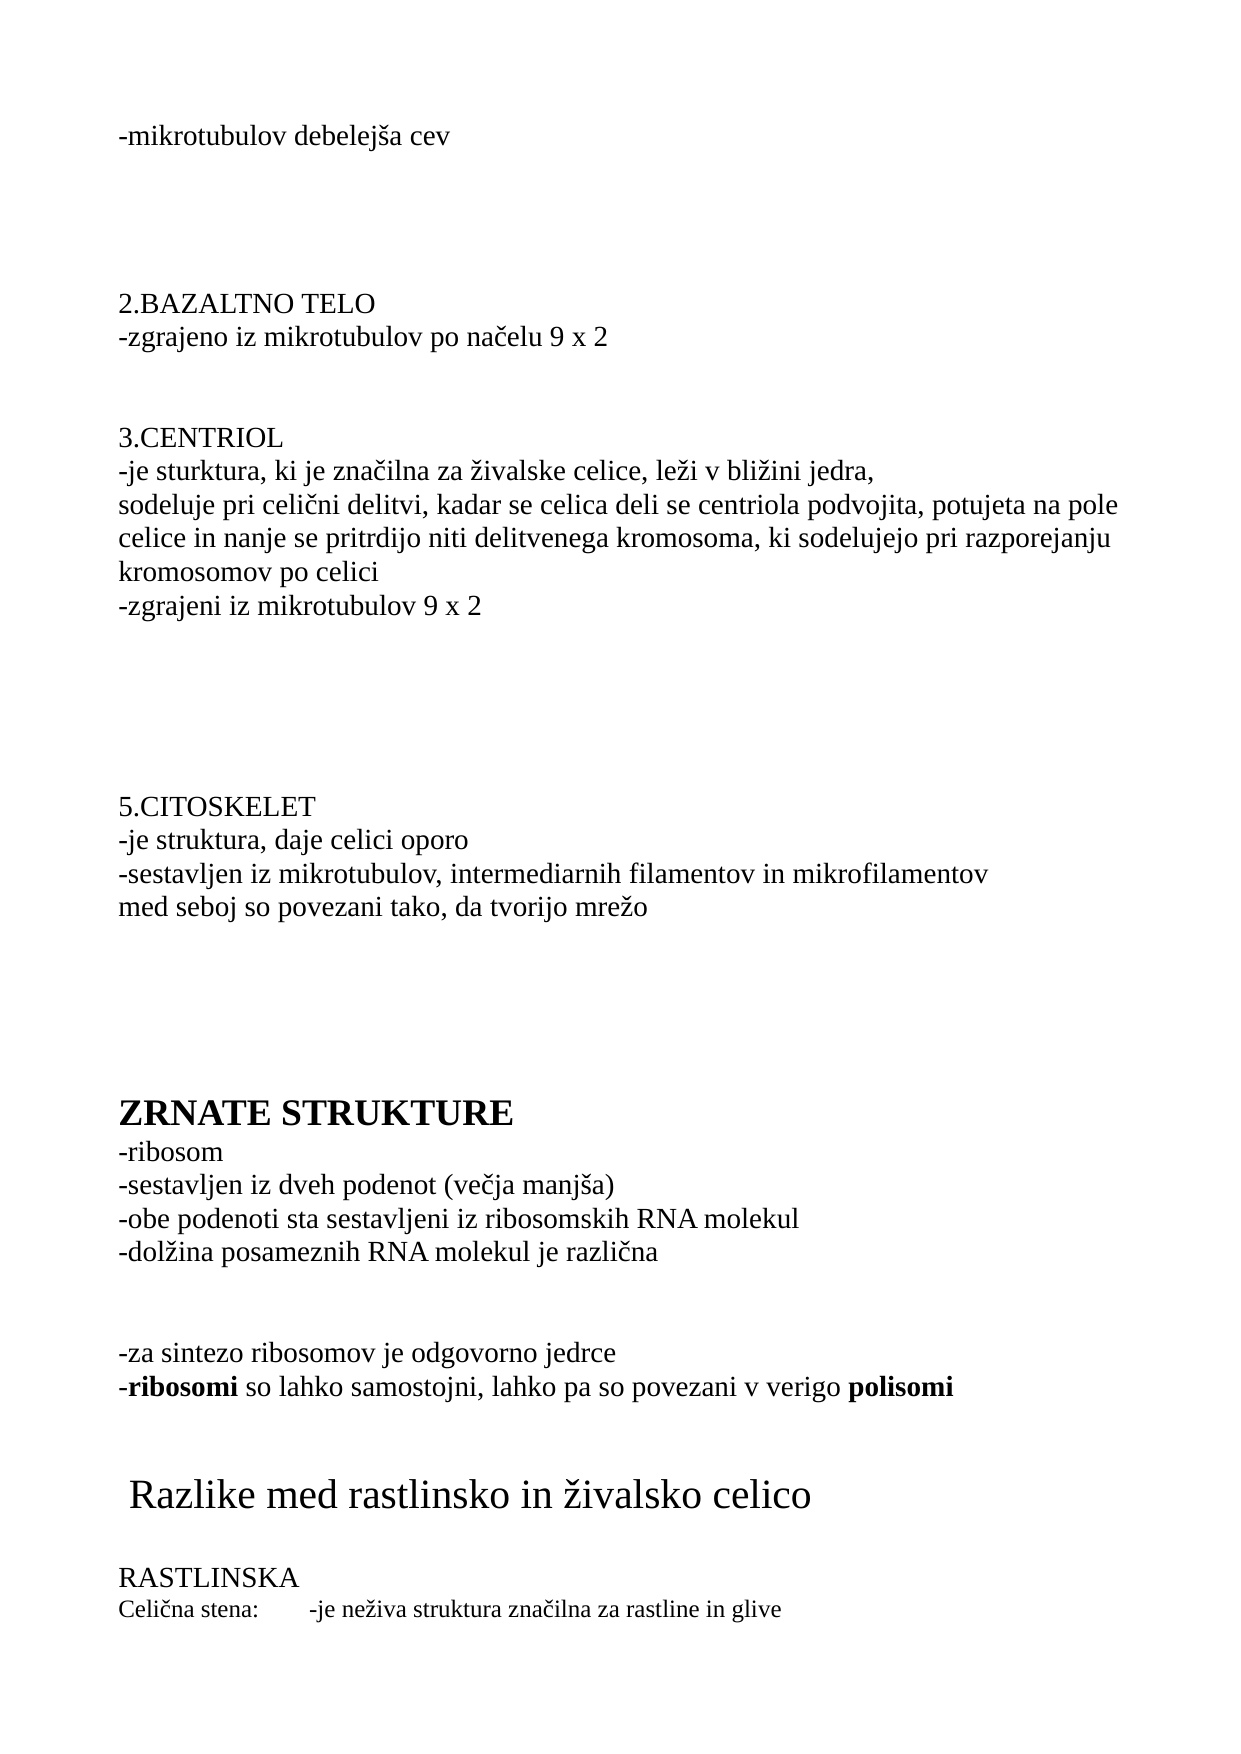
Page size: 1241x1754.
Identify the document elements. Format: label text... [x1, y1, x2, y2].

text med seboj so povezani tako, da tvorijo mrežo [118, 889, 1122, 923]
text RASTLINSKA [118, 1560, 1122, 1594]
text 2.BAZALTNO TELO [118, 286, 1122, 319]
subtitle ZRNATE STRUKTURE [118, 1091, 1122, 1134]
text -je sturktura, ki je značilna za živalske celice, leži v bližini jedra, [118, 453, 1122, 487]
text -mikrotubulov debelejša cev [118, 118, 1122, 152]
text -dolžina posameznih RNA molekul je različna [118, 1234, 1122, 1268]
text -obe podenoti sta sestavljeni iz ribosomskih RNA molekul [118, 1201, 1122, 1234]
text Celična stena: -je neživa struktura značilna za rastline in glive [118, 1594, 1122, 1623]
text -zgrajeni iz mikrotubulov 9 x 2 [118, 588, 1122, 621]
text -za sintezo ribosomov je odgovorno jedrce [118, 1335, 1122, 1369]
text -zgrajeno iz mikrotubulov po načelu 9 x 2 [118, 319, 1122, 353]
text 3.CENTRIOL [118, 420, 1122, 453]
text -sestavljen iz dveh podenot (večja manjša) [118, 1167, 1122, 1201]
text -je struktura, daje celici oporo [118, 822, 1122, 856]
text sodeluje pri celični delitvi, kadar se celica deli se centriola podvojita, potujeta na pole celice in nanje se pritrdijo niti delitvenega kromosoma, ki sodelujejo pri razporejanju kromosomov po celici [118, 487, 1122, 588]
text Razlike med rastlinsko in živalsko celico [118, 1469, 1122, 1517]
text 5.CITOSKELET [118, 789, 1122, 822]
text -ribosomi so lahko samostojni, lahko pa so povezani v verigo polisomi [118, 1369, 1122, 1402]
text -sestavljen iz mikrotubulov, intermediarnih filamentov in mikrofilamentov [118, 856, 1122, 889]
text -ribosom [118, 1134, 1122, 1167]
